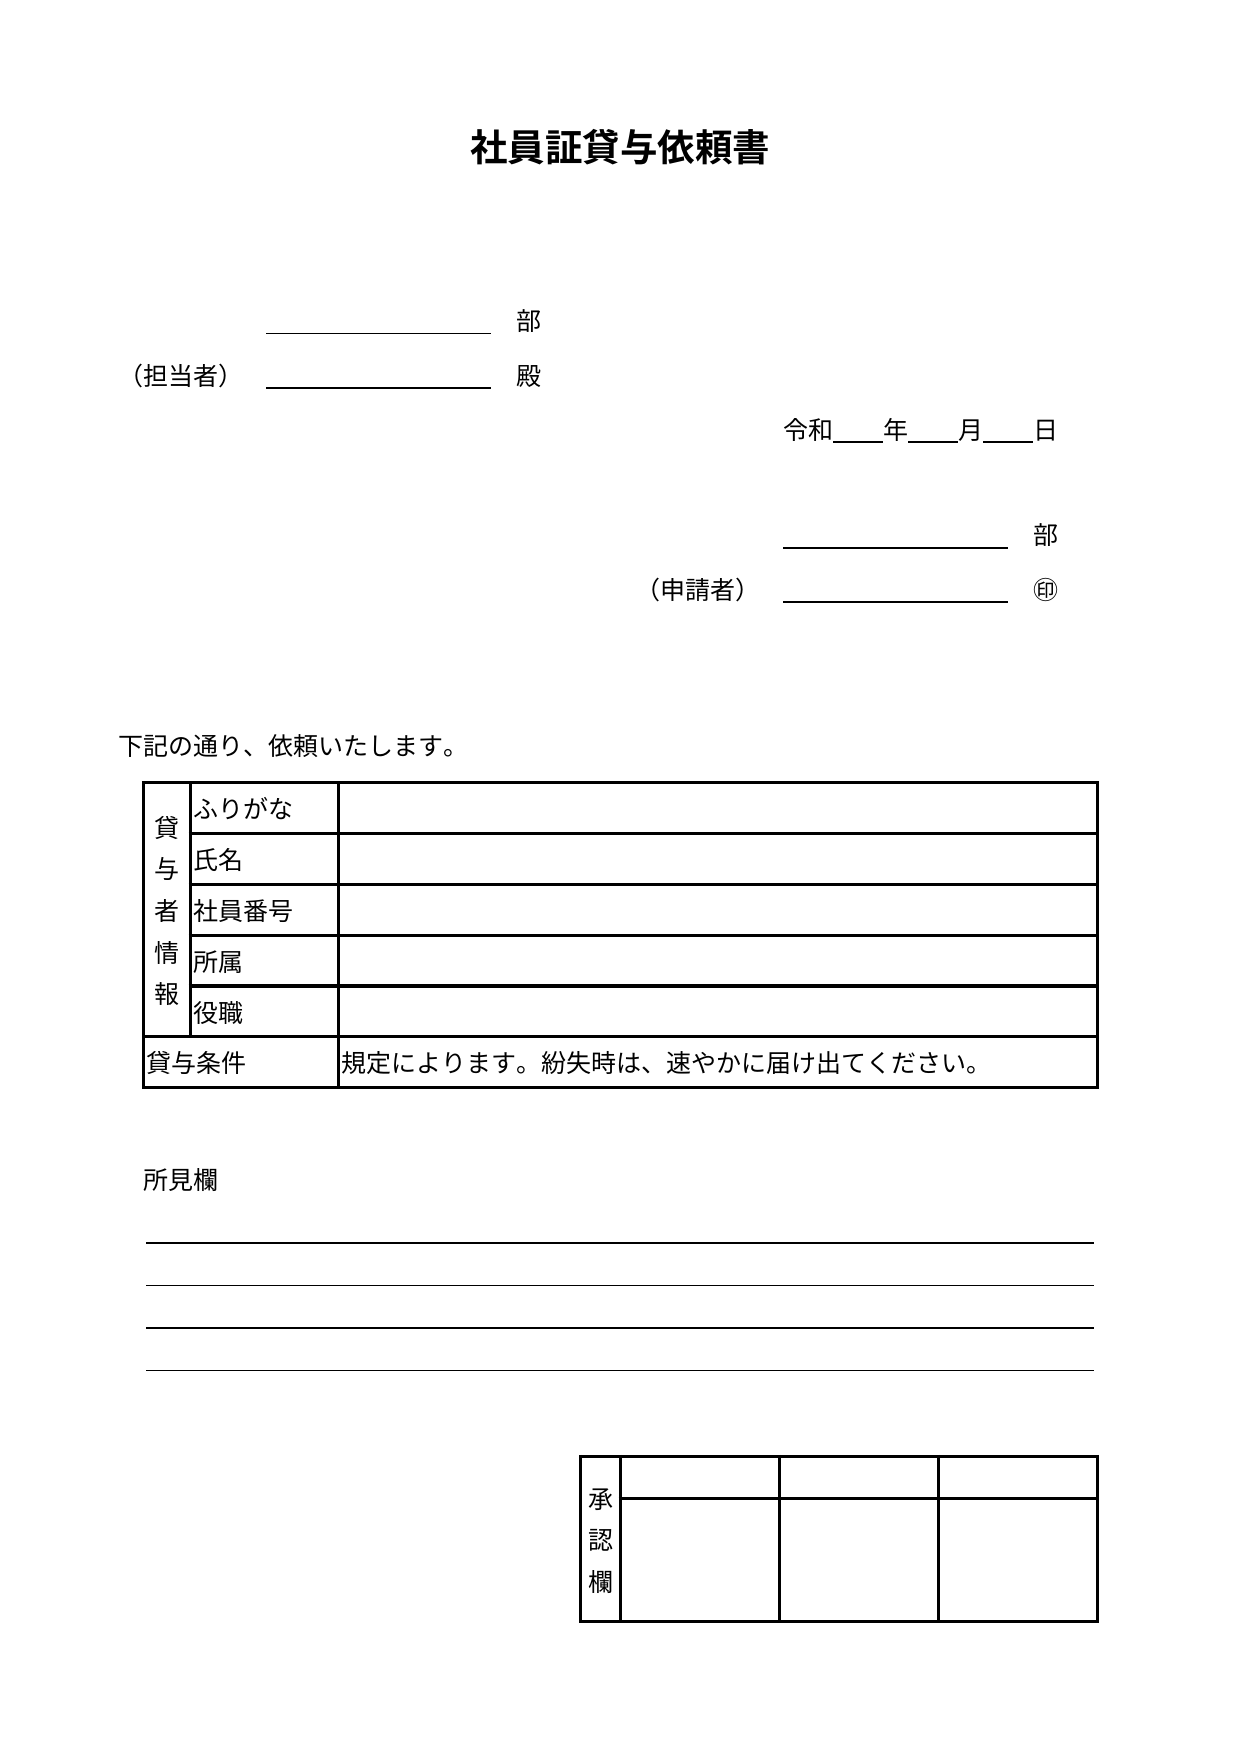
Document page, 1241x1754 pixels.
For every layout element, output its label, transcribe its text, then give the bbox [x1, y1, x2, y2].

table_cell [143, 1370, 1097, 1412]
text 部 [118, 516, 1122, 552]
table_cell [143, 1123, 1097, 1157]
title 社員証貸与依頼書 [118, 118, 1122, 172]
table_cell [340, 835, 1096, 883]
table_cell 承認欄 [582, 1458, 619, 1620]
table_cell 社員番号 [192, 886, 337, 933]
table_cell [143, 1200, 1097, 1242]
table_cell 役職 [192, 988, 337, 1035]
table_cell [340, 988, 1096, 1035]
table_cell [622, 1458, 778, 1497]
text 部 [118, 302, 1122, 338]
text （申請者） ㊞ [118, 570, 1122, 606]
table_cell [340, 886, 1096, 933]
text （担当者） 殿 [118, 356, 1122, 392]
table_cell [781, 1500, 937, 1620]
table_cell [340, 937, 1096, 984]
table_cell 所見欄 [143, 1157, 1097, 1200]
table_cell 規定によります。紛失時は、速やかに届け出てください。 [340, 1038, 1096, 1086]
table_cell 所属 [192, 937, 337, 984]
table_cell [143, 1412, 1097, 1455]
table_cell [143, 1497, 579, 1620]
text 下記の通り、依頼いたします。 [118, 727, 1122, 763]
table_cell [143, 1327, 1097, 1370]
table_cell [143, 1089, 1097, 1123]
table_cell [781, 1458, 937, 1497]
table_cell [143, 1455, 579, 1497]
table_cell 貸与条件 [145, 1038, 337, 1086]
table_cell [940, 1458, 1096, 1497]
table_cell [143, 1242, 1097, 1285]
table_header [340, 784, 1096, 832]
table_cell [143, 1285, 1097, 1327]
table_header ふりがな [192, 784, 337, 832]
table_cell 氏名 [192, 835, 337, 883]
table_header 貸与者情報 [145, 784, 189, 1035]
table_cell [940, 1500, 1096, 1620]
text 令和 年 月 日 [118, 410, 1122, 447]
table_cell [622, 1500, 778, 1620]
